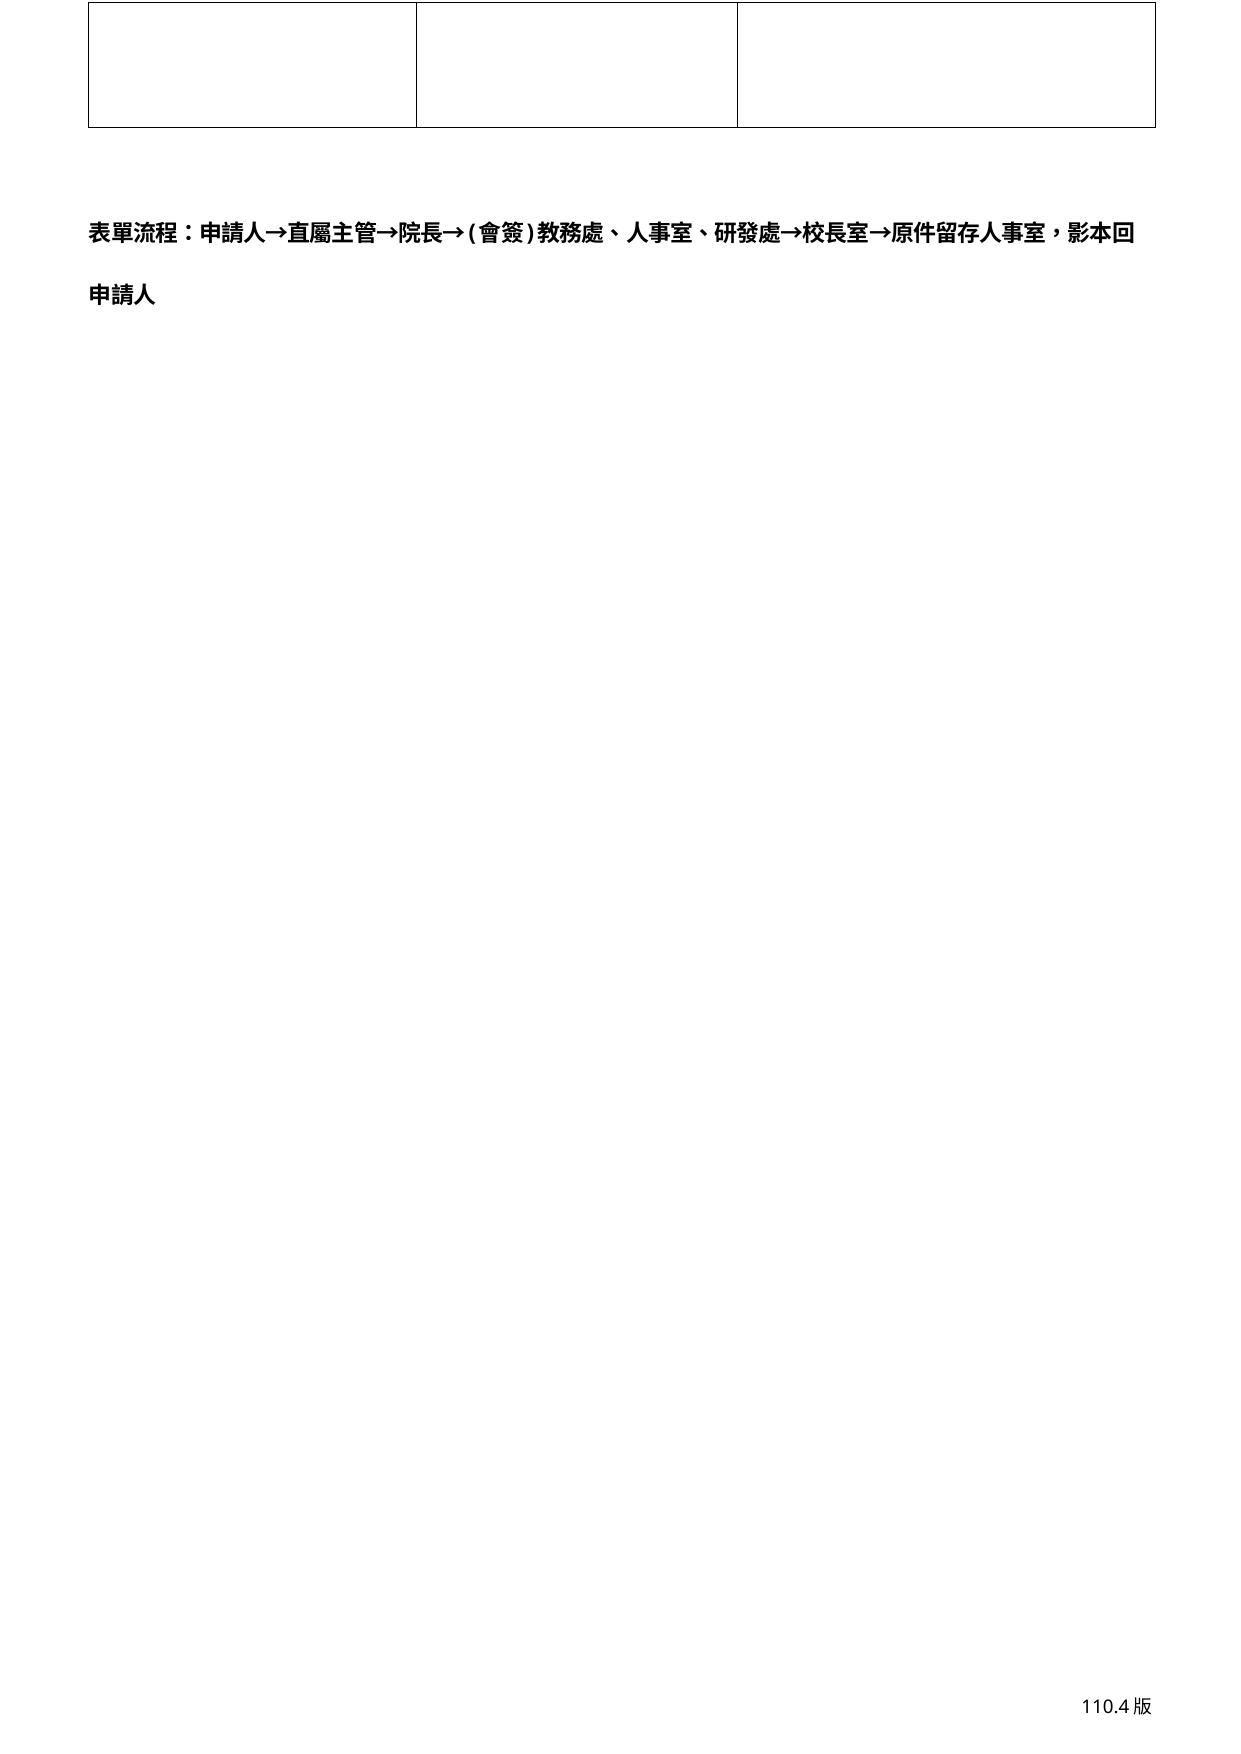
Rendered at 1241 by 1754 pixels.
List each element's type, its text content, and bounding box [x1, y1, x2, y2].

table_cell [738, 3, 1155, 127]
table_cell [417, 3, 737, 127]
text 表單流程：申請人→直屬主管→院長→(會簽)教務處、人事室、研發處→校長室→原件留存人事室，影本回申請人 [89, 189, 1152, 314]
table_cell [89, 3, 416, 127]
